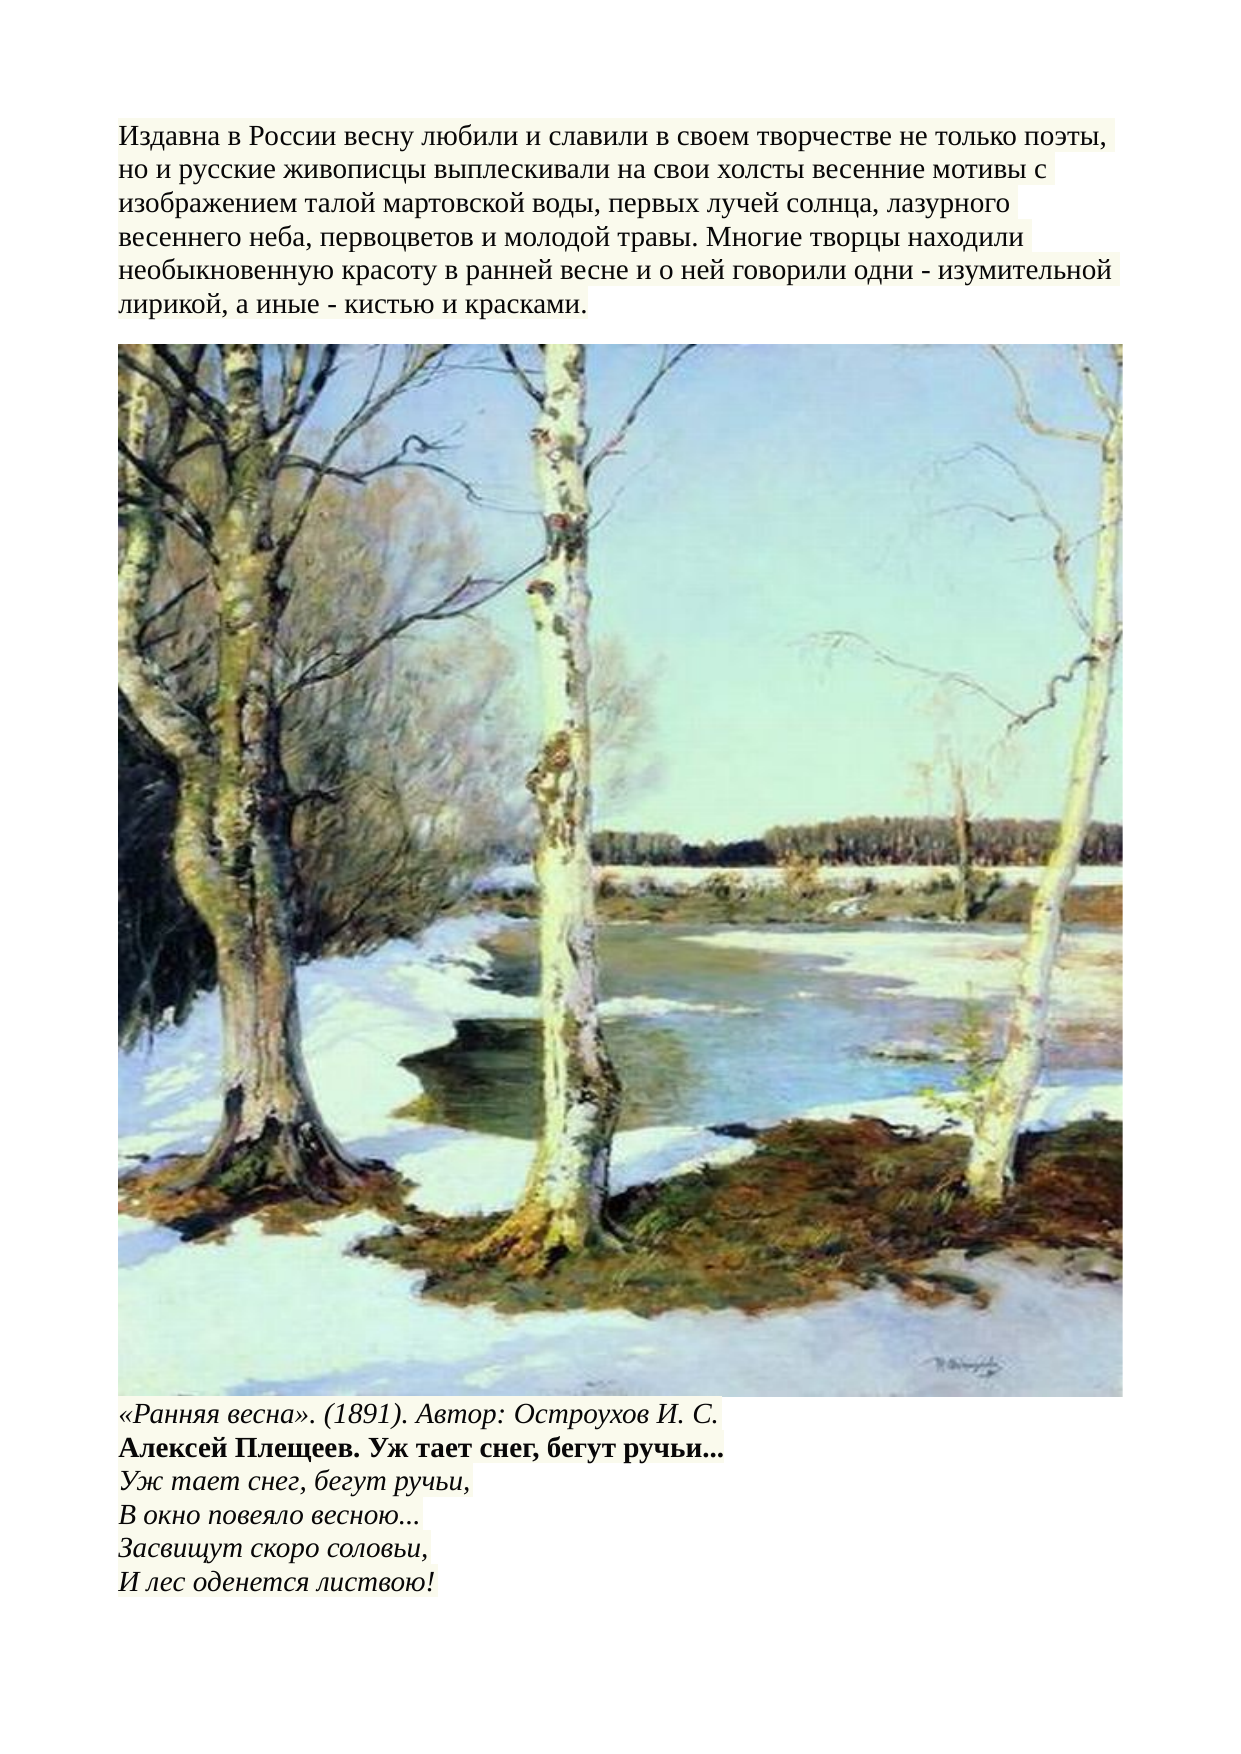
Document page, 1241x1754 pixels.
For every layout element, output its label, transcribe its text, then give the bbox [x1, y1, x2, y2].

text Издавна в России весну любили и славили в своем творчестве не только поэты, но и русские живописцы выплескивали на свои холсты весенние мотивы с изображением талой мартовской воды, первых лучей солнца, лазурного весеннего неба, первоцветов и молодой травы. Многие творцы находили необыкновенную красоту в ранней весне и о ней говорили одни - изумительной лирикой, а иные - кистью и красками. [118, 118, 1122, 344]
text «Ранняя весна». (1891). Автор: Остроухов И. С. [118, 1397, 1122, 1430]
text Алексей Плещеев. Уж тает снег, бегут ручьи... Уж тает снег, бегут ручьи, В окно повеяло весною... Засвищут скоро соловьи, И лес оденется листвою! [118, 1430, 1122, 1623]
